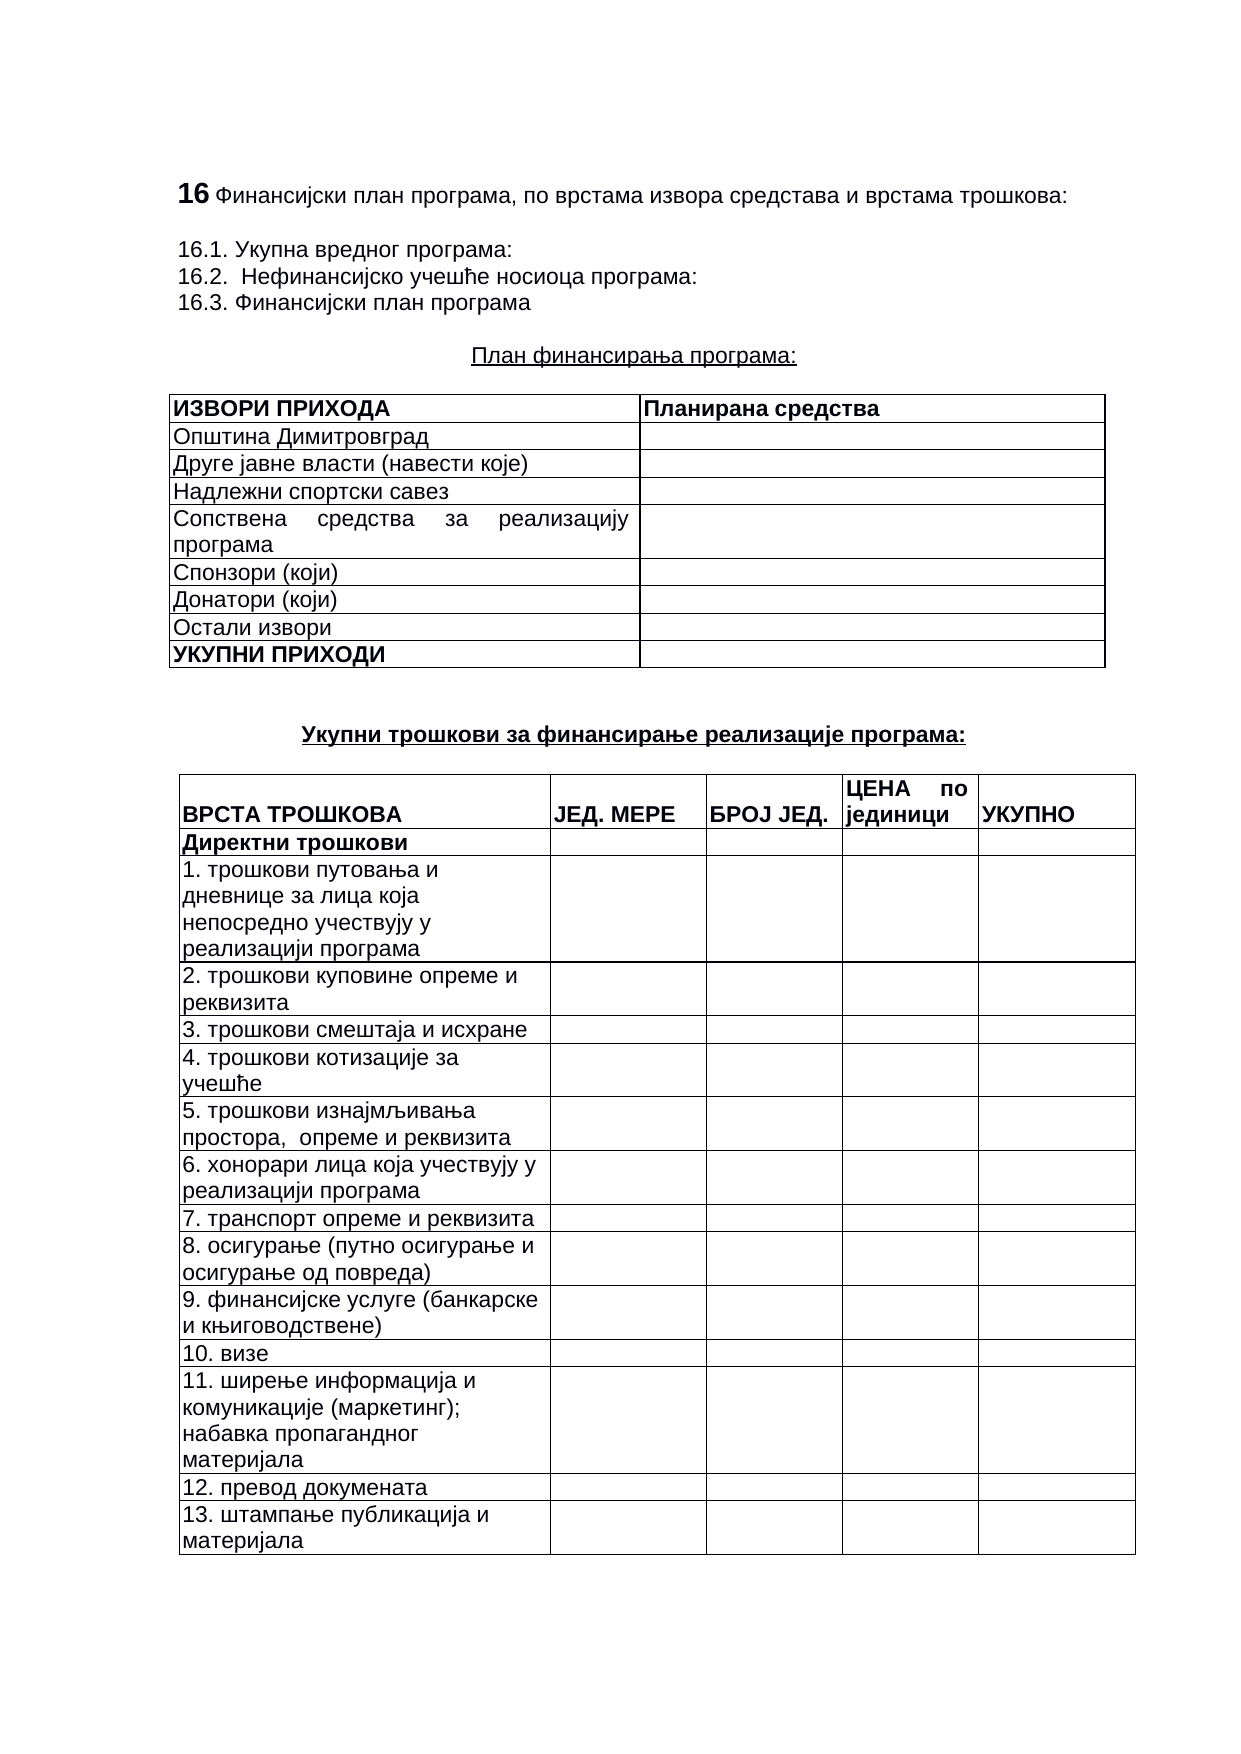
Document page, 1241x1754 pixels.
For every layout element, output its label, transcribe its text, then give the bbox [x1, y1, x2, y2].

table_cell [641, 423, 1104, 449]
table_header ИЗВОРИ ПРИХОДА [170, 395, 639, 422]
table_cell [707, 1097, 842, 1150]
table_cell Сопствена средства за реализацију програма [170, 505, 639, 558]
table_cell [641, 586, 1104, 612]
table_cell [707, 1016, 842, 1042]
table_header УКУПНО [979, 775, 1135, 827]
table_cell [641, 450, 1104, 477]
table_cell Директни трошкови [180, 829, 550, 855]
table_cell [979, 1286, 1135, 1339]
table_cell 7. транспорт опреме и реквизита [180, 1205, 550, 1231]
table_cell [707, 856, 842, 961]
table_cell [551, 1474, 706, 1500]
table_cell [707, 1286, 842, 1339]
table_cell Надлежни спортски савез [170, 478, 639, 504]
table_cell [707, 1044, 842, 1096]
table_cell [707, 1340, 842, 1366]
table_cell [843, 1151, 978, 1204]
table_cell [979, 1044, 1135, 1096]
table_cell [707, 1474, 842, 1500]
text 16.2. Нефинансијско учешће носиоца програма: [177, 263, 1090, 289]
table_cell 1. трошкови путовања и дневнице за лица која непосредно учествују у реализацији програма [180, 856, 550, 961]
table_cell [641, 478, 1104, 504]
table_cell [551, 1367, 706, 1472]
table_cell Остали извори [170, 614, 639, 640]
table_cell [551, 963, 706, 1015]
table_cell 2. трошкови куповине опреме и реквизита [180, 963, 550, 1015]
table_cell 10. визе [180, 1340, 550, 1366]
table_cell [979, 963, 1135, 1015]
table_cell 11. ширење информација и комуникације (маркетинг); набавка пропагандног материјала [180, 1367, 550, 1472]
table_cell 13. штампање публикација и материјала [180, 1501, 550, 1554]
table_cell [843, 1367, 978, 1472]
table_cell [843, 1474, 978, 1500]
table_cell [551, 1151, 706, 1204]
table_cell [551, 1340, 706, 1366]
table_cell [641, 641, 1104, 667]
table_cell 6. хонорари лица која учествују у реализацији програма [180, 1151, 550, 1204]
table_cell [707, 1151, 842, 1204]
table_header Планирана средства [641, 395, 1104, 422]
table_cell [551, 1097, 706, 1150]
text 16.1. Укупна вредног програма: [177, 236, 1090, 263]
table_cell [979, 856, 1135, 961]
list Финансијски план програма, по врстама извора средстава и врстама трошкова: [177, 176, 1090, 210]
table_cell [707, 1232, 842, 1285]
table_header ЈЕД. МЕРЕ [551, 775, 706, 827]
table_cell [843, 1097, 978, 1150]
table_cell Друге јавне власти (навести које) [170, 450, 639, 477]
table_cell [979, 1232, 1135, 1285]
table_cell [551, 1016, 706, 1042]
table_cell [979, 829, 1135, 855]
table_cell [843, 1016, 978, 1042]
table_cell [641, 614, 1104, 640]
table_cell [979, 1340, 1135, 1366]
table_cell [843, 829, 978, 855]
table_cell [843, 1340, 978, 1366]
table_cell 12. превод докумената [180, 1474, 550, 1500]
text Укупни трошкови за финансирање реализације програма: [177, 721, 1090, 747]
table_cell [843, 856, 978, 961]
table_cell [979, 1016, 1135, 1042]
table_cell [707, 963, 842, 1015]
table_cell 9. финансијске услуге (банкарске и књиговодствене) [180, 1286, 550, 1339]
table_cell [551, 1205, 706, 1231]
table_cell [979, 1097, 1135, 1150]
table_cell [641, 505, 1104, 558]
table_cell [843, 963, 978, 1015]
table_cell [843, 1232, 978, 1285]
table_cell 8. осигурање (путно осигурање и осигурање од повреда) [180, 1232, 550, 1285]
text План финансирања програма: [177, 342, 1090, 368]
table_cell Општина Димитровград [170, 423, 639, 449]
table_cell [979, 1205, 1135, 1231]
table_cell [843, 1286, 978, 1339]
table_cell [707, 829, 842, 855]
table_cell 3. трошкови смештаја и исхране [180, 1016, 550, 1042]
table_cell [551, 856, 706, 961]
table_header ВРСТА ТРОШКОВА [180, 775, 550, 827]
table_cell [979, 1501, 1135, 1554]
table_cell [551, 1232, 706, 1285]
table_cell [843, 1044, 978, 1096]
table_cell [843, 1205, 978, 1231]
table_cell [551, 829, 706, 855]
table_cell [551, 1044, 706, 1096]
text 16.3. Финансијски план програма [177, 289, 1090, 315]
table_cell 4. трошкови котизације за учешће [180, 1044, 550, 1096]
table_cell 5. трошкови изнајмљивања простора, опреме и реквизита [180, 1097, 550, 1150]
table_cell [707, 1501, 842, 1554]
table_cell [979, 1367, 1135, 1472]
table_cell [641, 559, 1104, 585]
table_cell УКУПНИ ПРИХОДИ [170, 641, 639, 667]
table_cell [979, 1474, 1135, 1500]
table_cell [979, 1151, 1135, 1204]
table_cell [551, 1286, 706, 1339]
table_cell [843, 1501, 978, 1554]
table_cell Спонзори (који) [170, 559, 639, 585]
table_cell Донатори (који) [170, 586, 639, 612]
table_cell [551, 1501, 706, 1554]
table_header БРОЈ ЈЕД. [707, 775, 842, 827]
table_header ЦЕНА по јединици [843, 775, 978, 827]
table_cell [707, 1367, 842, 1472]
table_cell [707, 1205, 842, 1231]
